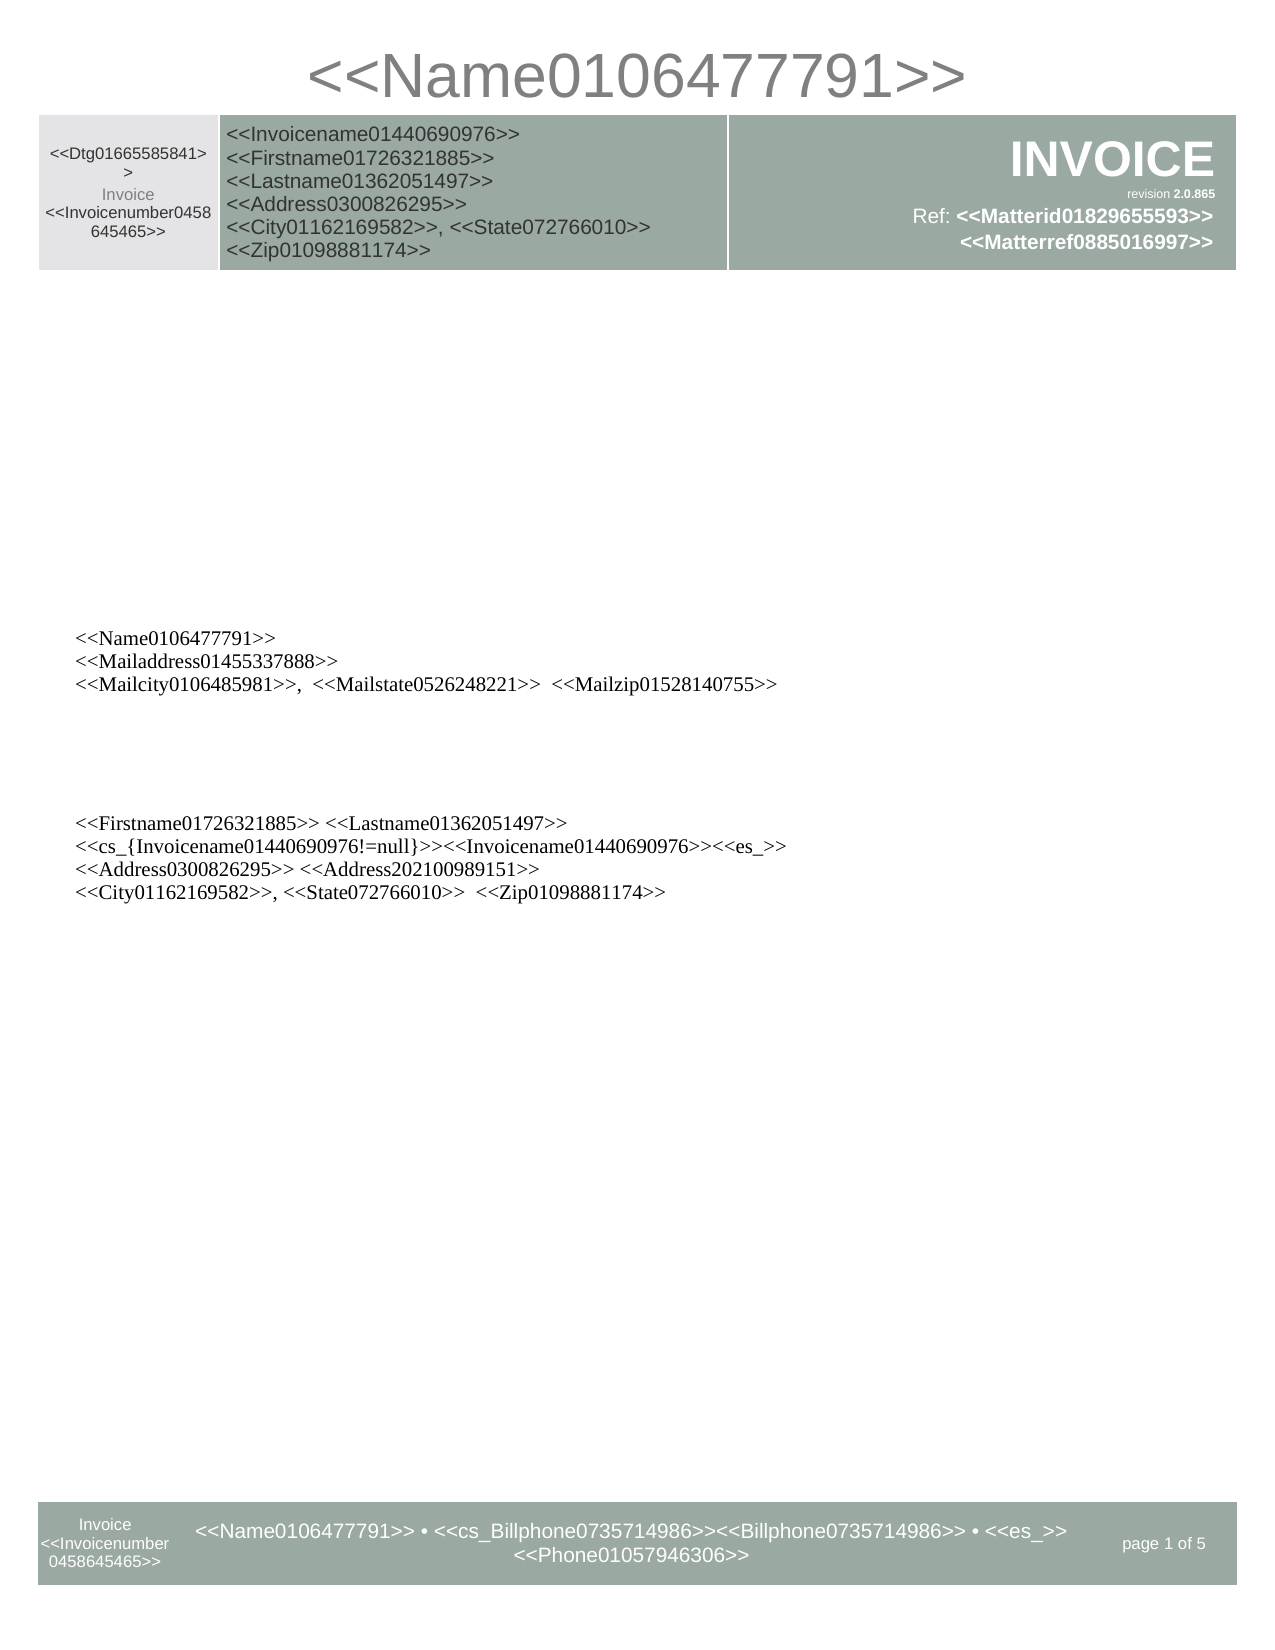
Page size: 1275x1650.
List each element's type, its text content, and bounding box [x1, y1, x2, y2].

text <<Address0300826295>> <<Address202100989151>> [75, 858, 1237, 881]
text <<Firstname01726321885>> <<Lastname01362051497>> [75, 811, 1237, 834]
text <<Mailaddress01455337888>> [75, 649, 1237, 673]
text <<City01162169582>>, <<State072766010>> <<Zip01098881174>> [75, 881, 1237, 904]
text <<cs_{Invoicename01440690976!=null}>><<Invoicename01440690976>><<es_>> [75, 834, 1237, 858]
text <<Mailcity0106485981>>, <<Mailstate0526248221>> <<Mailzip01528140755>> [75, 673, 1237, 696]
text <<Name0106477791>> [75, 626, 1237, 649]
